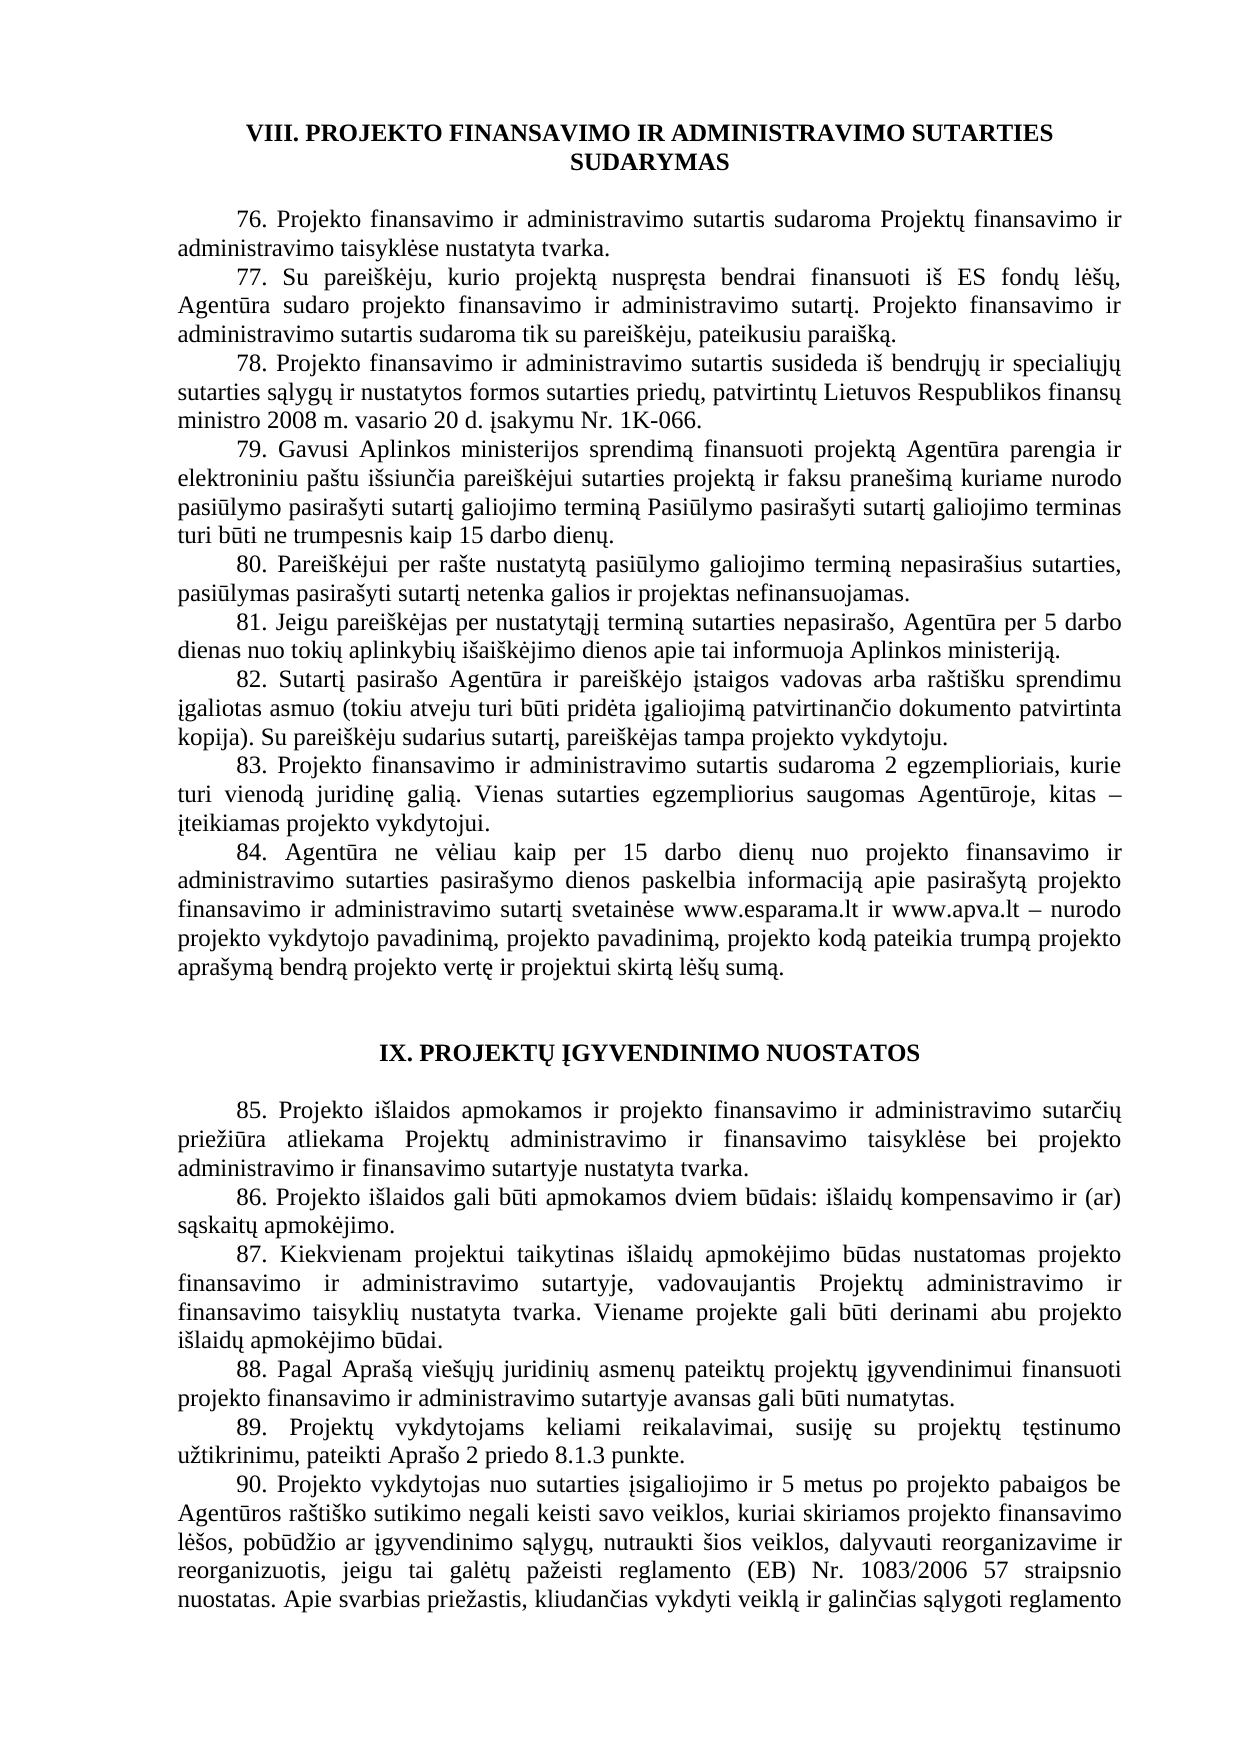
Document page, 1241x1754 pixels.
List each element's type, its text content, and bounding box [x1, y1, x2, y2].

text VIII. PROJEKTO FINANSAVIMO IR ADMINISTRAVIMO SUTARTIES SUDARYMAS [177, 118, 1122, 176]
text 86. Projekto išlaidos gali būti apmokamos dviem būdais: išlaidų kompensavimo ir (ar) sąskaitų apmokėjimo. [177, 1182, 1122, 1239]
text 78. Projekto finansavimo ir administravimo sutartis susideda iš bendrųjų ir specialiųjų sutarties sąlygų ir nustatytos formos sutarties priedų, patvirtintų Lietuvos Respublikos finansų ministro 2008 m. vasario 20 d. įsakymu Nr. 1K-066. [177, 348, 1122, 434]
text 80. Pareiškėjui per rašte nustatytą pasiūlymo galiojimo terminą nepasirašius sutarties, pasiūlymas pasirašyti sutartį netenka galios ir projektas nefinansuojamas. [177, 549, 1122, 607]
text 90. Projekto vykdytojas nuo sutarties įsigaliojimo ir 5 metus po projekto pabaigos be Agentūros raštiško sutikimo negali keisti savo veiklos, kuriai skiriamos projekto finansavimo lėšos, pobūdžio ar įgyvendinimo sąlygų, nutraukti šios veiklos, dalyvauti reorganizavime ir reorganizuotis, jeigu tai galėtų pažeisti reglamento (EB) Nr. 1083/2006 57 straipsnio nuostatas. Apie svarbias priežastis, kliudančias vykdyti veiklą ir galinčias sąlygoti reglamento [177, 1469, 1122, 1613]
text 85. Projekto išlaidos apmokamos ir projekto finansavimo ir administravimo sutarčių priežiūra atliekama Projektų administravimo ir finansavimo taisyklėse bei projekto administravimo ir finansavimo sutartyje nustatyta tvarka. [177, 1096, 1122, 1182]
text IX. PROJEKTŲ ĮGYVENDINIMO NUOSTATOS [177, 1038, 1122, 1067]
text 84. Agentūra ne vėliau kaip per 15 darbo dienų nuo projekto finansavimo ir administravimo sutarties pasirašymo dienos paskelbia informaciją apie pasirašytą projekto finansavimo ir administravimo sutartį svetainėse www.esparama.lt ir www.apva.lt – nurodo projekto vykdytojo pavadinimą, projekto pavadinimą, projekto kodą pateikia trumpą projekto aprašymą bendrą projekto vertę ir projektui skirtą lėšų sumą. [177, 837, 1122, 981]
text 79. Gavusi Aplinkos ministerijos sprendimą finansuoti projektą Agentūra parengia ir elektroniniu paštu išsiunčia pareiškėjui sutarties projektą ir faksu pranešimą kuriame nurodo pasiūlymo pasirašyti sutartį galiojimo terminą Pasiūlymo pasirašyti sutartį galiojimo terminas turi būti ne trumpesnis kaip 15 darbo dienų. [177, 434, 1122, 549]
text 83. Projekto finansavimo ir administravimo sutartis sudaroma 2 egzemplioriais, kurie turi vienodą juridinę galią. Vienas sutarties egzempliorius saugomas Agentūroje, kitas – įteikiamas projekto vykdytojui. [177, 751, 1122, 837]
text 81. Jeigu pareiškėjas per nustatytąjį terminą sutarties nepasirašo, Agentūra per 5 darbo dienas nuo tokių aplinkybių išaiškėjimo dienos apie tai informuoja Aplinkos ministeriją. [177, 607, 1122, 664]
text 82. Sutartį pasirašo Agentūra ir pareiškėjo įstaigos vadovas arba raštišku sprendimu įgaliotas asmuo (tokiu atveju turi būti pridėta įgaliojimą patvirtinančio dokumento patvirtinta kopija). Su pareiškėju sudarius sutartį, pareiškėjas tampa projekto vykdytoju. [177, 664, 1122, 751]
text 89. Projektų vykdytojams keliami reikalavimai, susiję su projektų tęstinumo užtikrinimu, pateikti Aprašo 2 priedo 8.1.3 punkte. [177, 1412, 1122, 1469]
text 76. Projekto finansavimo ir administravimo sutartis sudaroma Projektų finansavimo ir administravimo taisyklėse nustatyta tvarka. [177, 204, 1122, 262]
text 77. Su pareiškėju, kurio projektą nuspręsta bendrai finansuoti iš ES fondų lėšų, Agentūra sudaro projekto finansavimo ir administravimo sutartį. Projekto finansavimo ir administravimo sutartis sudaroma tik su pareiškėju, pateikusiu paraišką. [177, 262, 1122, 348]
text 87. Kiekvienam projektui taikytinas išlaidų apmokėjimo būdas nustatomas projekto finansavimo ir administravimo sutartyje, vadovaujantis Projektų administravimo ir finansavimo taisyklių nustatyta tvarka. Viename projekte gali būti derinami abu projekto išlaidų apmokėjimo būdai. [177, 1239, 1122, 1354]
text 88. Pagal Aprašą viešųjų juridinių asmenų pateiktų projektų įgyvendinimui finansuoti projekto finansavimo ir administravimo sutartyje avansas gali būti numatytas. [177, 1354, 1122, 1412]
